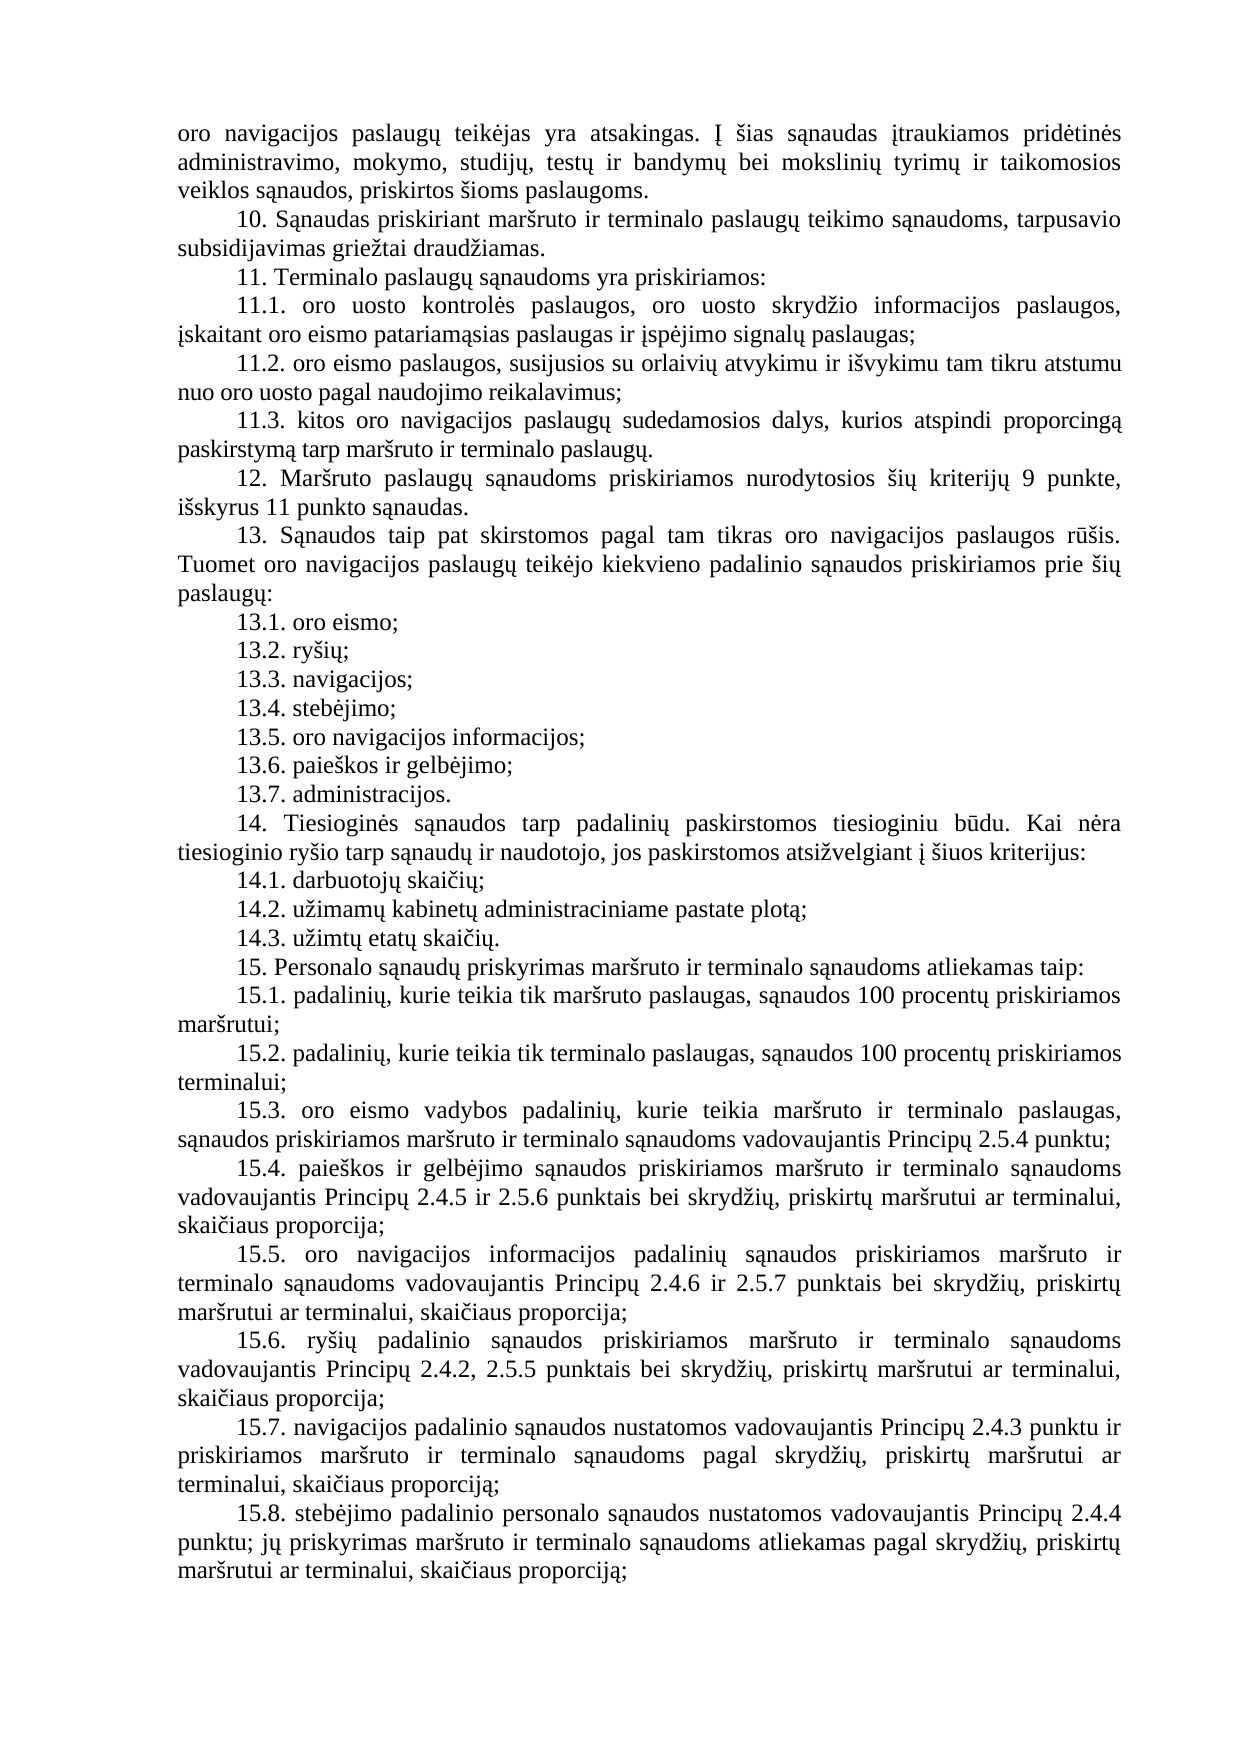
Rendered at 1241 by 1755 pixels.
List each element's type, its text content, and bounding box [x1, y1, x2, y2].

text 13.2. ryšių; [177, 636, 1122, 664]
text 13.5. oro navigacijos informacijos; [177, 722, 1122, 751]
text 15.2. padalinių, kurie teikia tik terminalo paslaugas, sąnaudos 100 procentų priskiriamos terminalui; [177, 1038, 1122, 1096]
text 12. Maršruto paslaugų sąnaudoms priskiriamos nurodytosios šių kriterijų 9 punkte, išskyrus 11 punkto sąnaudas. [177, 463, 1122, 521]
text 15.5. oro navigacijos informacijos padalinių sąnaudos priskiriamos maršruto ir terminalo sąnaudoms vadovaujantis Principų 2.4.6 ir 2.5.7 punktais bei skrydžių, priskirtų maršrutui ar terminalui, skaičiaus proporcija; [177, 1239, 1122, 1326]
text 10. Sąnaudas priskiriant maršruto ir terminalo paslaugų teikimo sąnaudoms, tarpusavio subsidijavimas griežtai draudžiamas. [177, 204, 1122, 262]
text 15.8. stebėjimo padalinio personalo sąnaudos nustatomos vadovaujantis Principų 2.4.4 punktu; jų priskyrimas maršruto ir terminalo sąnaudoms atliekamas pagal skrydžių, priskirtų maršrutui ar terminalui, skaičiaus proporciją; [177, 1498, 1122, 1584]
text 15.4. paieškos ir gelbėjimo sąnaudos priskiriamos maršruto ir terminalo sąnaudoms vadovaujantis Principų 2.4.5 ir 2.5.6 punktais bei skrydžių, priskirtų maršrutui ar terminalui, skaičiaus proporcija; [177, 1153, 1122, 1239]
text 15. Personalo sąnaudų priskyrimas maršruto ir terminalo sąnaudoms atliekamas taip: [177, 952, 1122, 981]
text oro navigacijos paslaugų teikėjas yra atsakingas. Į šias sąnaudas įtraukiamos pridėtinės administravimo, mokymo, studijų, testų ir bandymų bei mokslinių tyrimų ir taikomosios veiklos sąnaudos, priskirtos šioms paslaugoms. [177, 118, 1122, 204]
text 14.2. užimamų kabinetų administraciniame pastate plotą; [177, 894, 1122, 923]
text 13.1. oro eismo; [177, 607, 1122, 636]
text 11.1. oro uosto kontrolės paslaugos, oro uosto skrydžio informacijos paslaugos, įskaitant oro eismo patariamąsias paslaugas ir įspėjimo signalų paslaugas; [177, 291, 1122, 348]
text 14. Tiesioginės sąnaudos tarp padalinių paskirstomos tiesioginiu būdu. Kai nėra tiesioginio ryšio tarp sąnaudų ir naudotojo, jos paskirstomos atsižvelgiant į šiuos kriterijus: [177, 808, 1122, 866]
text 11.3. kitos oro navigacijos paslaugų sudedamosios dalys, kurios atspindi proporcingą paskirstymą tarp maršruto ir terminalo paslaugų. [177, 406, 1122, 463]
text 13.7. administracijos. [177, 779, 1122, 808]
text 14.3. užimtų etatų skaičių. [177, 923, 1122, 952]
text 15.3. oro eismo vadybos padalinių, kurie teikia maršruto ir terminalo paslaugas, sąnaudos priskiriamos maršruto ir terminalo sąnaudoms vadovaujantis Principų 2.5.4 punktu; [177, 1096, 1122, 1153]
text 11. Terminalo paslaugų sąnaudoms yra priskiriamos: [177, 262, 1122, 291]
text 13.6. paieškos ir gelbėjimo; [177, 751, 1122, 779]
text 13.4. stebėjimo; [177, 693, 1122, 722]
text 15.1. padalinių, kurie teikia tik maršruto paslaugas, sąnaudos 100 procentų priskiriamos maršrutui; [177, 981, 1122, 1038]
text 15.7. navigacijos padalinio sąnaudos nustatomos vadovaujantis Principų 2.4.3 punktu ir priskiriamos maršruto ir terminalo sąnaudoms pagal skrydžių, priskirtų maršrutui ar terminalui, skaičiaus proporciją; [177, 1412, 1122, 1498]
text 13. Sąnaudos taip pat skirstomos pagal tam tikras oro navigacijos paslaugos rūšis. Tuomet oro navigacijos paslaugų teikėjo kiekvieno padalinio sąnaudos priskiriamos prie šių paslaugų: [177, 521, 1122, 607]
text 15.6. ryšių padalinio sąnaudos priskiriamos maršruto ir terminalo sąnaudoms vadovaujantis Principų 2.4.2, 2.5.5 punktais bei skrydžių, priskirtų maršrutui ar terminalui, skaičiaus proporcija; [177, 1326, 1122, 1412]
text 13.3. navigacijos; [177, 664, 1122, 693]
text 11.2. oro eismo paslaugos, susijusios su orlaivių atvykimu ir išvykimu tam tikru atstumu nuo oro uosto pagal naudojimo reikalavimus; [177, 348, 1122, 406]
text 14.1. darbuotojų skaičių; [177, 866, 1122, 894]
